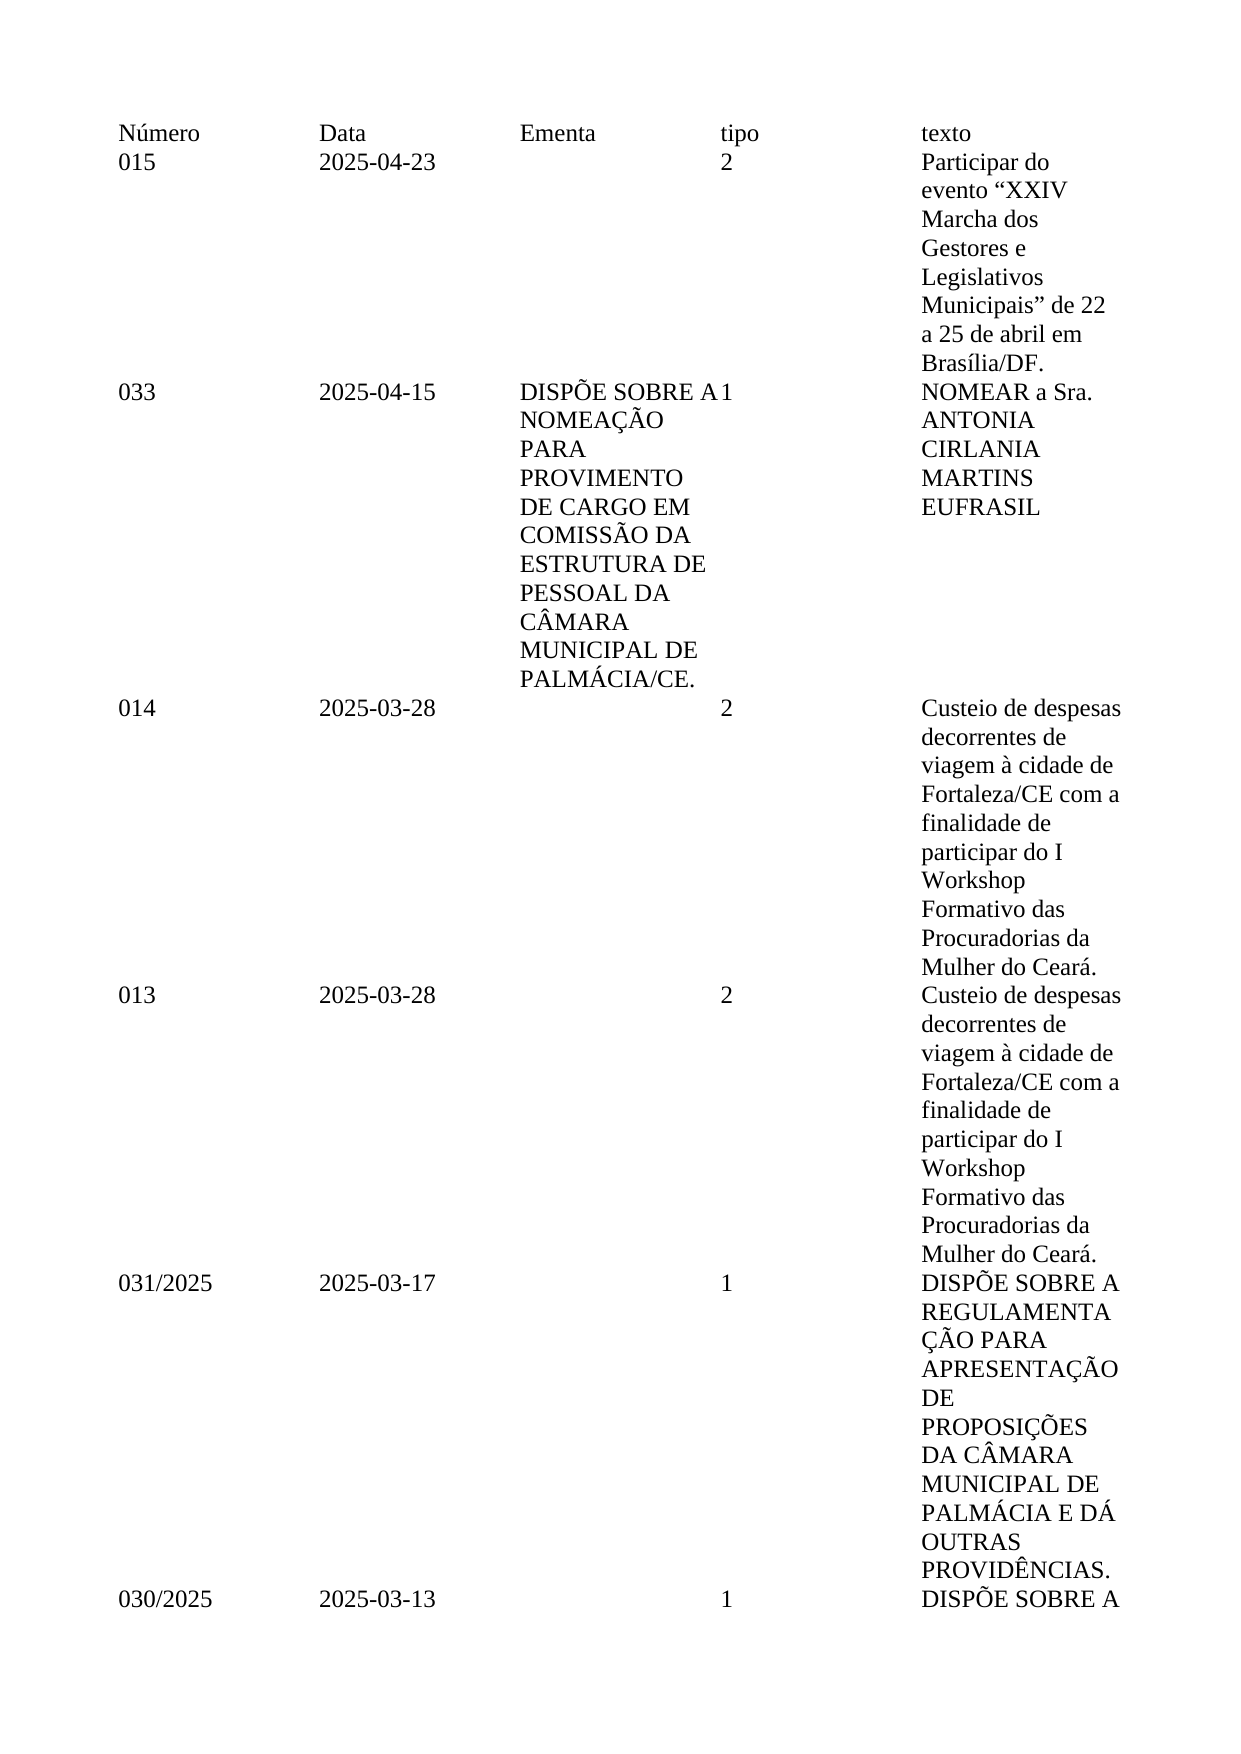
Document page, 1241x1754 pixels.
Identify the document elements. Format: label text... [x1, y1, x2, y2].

table_cell [520, 693, 720, 981]
table_cell DISPÕE SOBRE A REGULAMENTAÇÃO PARA APRESENTAÇÃO DE PROPOSIÇÕES DA CÂMARA MUNICIPAL DE PALMÁCIA E DÁ OUTRAS PROVIDÊNCIAS. [921, 1268, 1122, 1584]
table_cell 2 [720, 147, 921, 377]
table_cell 1 [720, 1268, 921, 1584]
table_cell DISPÕE SOBRE A NOMEAÇÃO PARA PROVIMENTO DE CARGO EM COMISSÃO DA ESTRUTURA DE PESSOAL DA CÂMARA MUNICIPAL DE PALMÁCIA/CE. [520, 377, 720, 693]
table_cell NOMEAR a Sra. ANTONIA CIRLANIA MARTINS EUFRASIL [921, 377, 1122, 693]
table_cell 2025-03-13 [319, 1584, 519, 1613]
table_cell 2025-03-28 [319, 981, 519, 1268]
table_cell [520, 1268, 720, 1584]
table_cell 031/2025 [118, 1268, 319, 1584]
table_cell [520, 147, 720, 377]
table_cell 2025-04-15 [319, 377, 519, 693]
table_cell 2025-03-17 [319, 1268, 519, 1584]
table_cell Custeio de despesas decorrentes de viagem à cidade de Fortaleza/CE com a finalidade de participar do I Workshop Formativo das Procuradorias da Mulher do Ceará. [921, 693, 1122, 981]
table_cell 033 [118, 377, 319, 693]
table_header texto [921, 118, 1122, 147]
table_cell DISPÕE SOBRE A [921, 1584, 1122, 1613]
table_cell 013 [118, 981, 319, 1268]
table_cell 2 [720, 693, 921, 981]
table_cell 2025-03-28 [319, 693, 519, 981]
table_cell 030/2025 [118, 1584, 319, 1613]
table_cell 015 [118, 147, 319, 377]
table_cell 2025-04-23 [319, 147, 519, 377]
table_cell 1 [720, 377, 921, 693]
table_header Data [319, 118, 519, 147]
table_header Número [118, 118, 319, 147]
table_cell Participar do evento “XXIV Marcha dos Gestores e Legislativos Municipais” de 22 a 25 de abril em Brasília/DF. [921, 147, 1122, 377]
table_cell 2 [720, 981, 921, 1268]
table_cell 1 [720, 1584, 921, 1613]
table_cell Custeio de despesas decorrentes de viagem à cidade de Fortaleza/CE com a finalidade de participar do I Workshop Formativo das Procuradorias da Mulher do Ceará. [921, 981, 1122, 1268]
table_cell [520, 1584, 720, 1613]
table_header Ementa [520, 118, 720, 147]
table_header tipo [720, 118, 921, 147]
table_cell 014 [118, 693, 319, 981]
table_cell [520, 981, 720, 1268]
